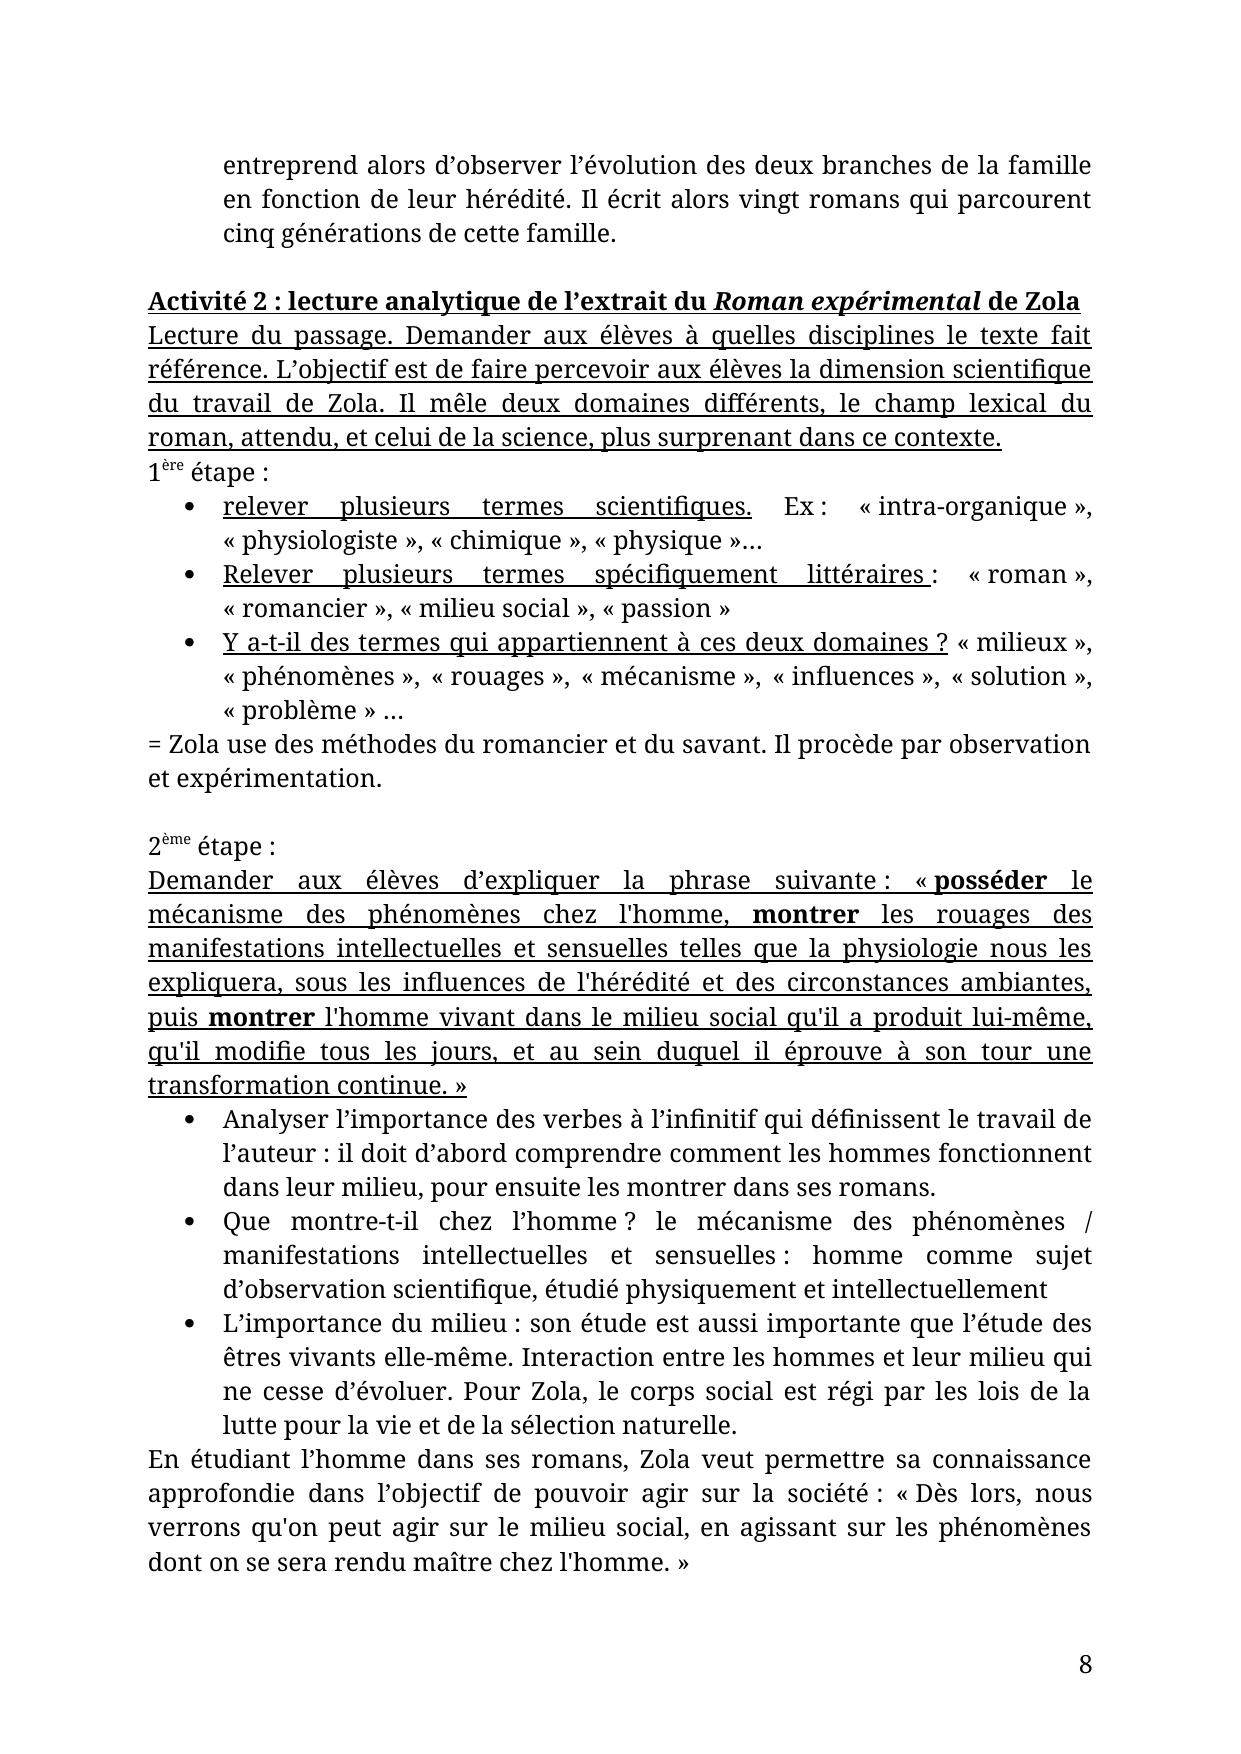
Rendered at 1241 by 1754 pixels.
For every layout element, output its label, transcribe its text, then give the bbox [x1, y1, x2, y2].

text 2ème étape : [148, 829, 1093, 863]
text roman, attendu, et celui de la science, plus surprenant dans ce contexte. [148, 417, 1093, 454]
text Lecture du passage. Demander aux élèves à quelles disciplines le texte fait référence. L’objectif est de faire percevoir aux élèves la dimension scientifique [148, 318, 1093, 381]
text mécanisme des phénomènes chez l'homme, montrer les rouages des [148, 894, 1093, 926]
text transformation continue. » [148, 1064, 1093, 1101]
text qu'il modifie tous les jours, et au sein duquel il éprouve à son tour une [148, 1030, 1093, 1062]
text En étudiant l’homme dans ses romans, Zola veut permettre sa connaissance approfondie dans l’objectif de pouvoir agir sur la société : « Dès lors, nous verrons qu'on peut agir sur le milieu social, en agissant sur les phénomènes dont on se sera rendu maître chez l'homme. » [148, 1442, 1093, 1578]
text du travail de Zola. Il mêle deux domaines différents, le champ lexical du [148, 383, 1093, 415]
text expliquera, sous les influences de l'hérédité et des circonstances ambiantes, puis montrer l'homme vivant dans le milieu social qu'il a produit lui-même, [148, 962, 1093, 1028]
list Y a-t-il des termes qui appartiennent à ces deux domaines ? « milieux », « phénomènes », « rouages », « mécanisme », « influences », « solution », « problème » … [185, 624, 1093, 727]
list L’importance du milieu : son étude est aussi importante que l’étude des êtres vivants elle-même. Interaction entre les hommes et leur milieu qui ne cesse d’évoluer. Pour Zola, le corps social est régi par les lois de la lutte pour la vie et de la sélection naturelle. [185, 1306, 1093, 1442]
list Relever plusieurs termes spécifiquement littéraires : « roman », « romancier », « milieu social », « passion » [185, 556, 1093, 624]
text Activité 2 : lecture analytique de l’extrait du Roman expérimental de Zola [148, 284, 1093, 318]
text 1ère étape : [148, 454, 1093, 488]
text = Zola use des méthodes du romancier et du savant. Il procède par observation et expérimentation. [148, 727, 1093, 795]
text Demander aux élèves d’expliquer la phrase suivante : « posséder le [148, 863, 1093, 892]
list entreprend alors d’observer l’évolution des deux branches de la famille en fonction de leur hérédité. Il écrit alors vingt romans qui parcourent cinq générations de cette famille. [185, 148, 1093, 250]
list Analyser l’importance des verbes à l’infinitif qui définissent le travail de l’auteur : il doit d’abord comprendre comment les hommes fonctionnent dans leur milieu, pour ensuite les montrer dans ses romans. [185, 1101, 1093, 1203]
list Que montre-t-il chez l’homme ? le mécanisme des phénomènes / manifestations intellectuelles et sensuelles : homme comme sujet d’observation scientifique, étudié physiquement et intellectuellement [185, 1203, 1093, 1306]
text manifestations intellectuelles et sensuelles telles que la physiologie nous les [148, 928, 1093, 960]
list relever plusieurs termes scientifiques. Ex : « intra-organique », « physiologiste », « chimique », « physique »… [185, 488, 1093, 556]
